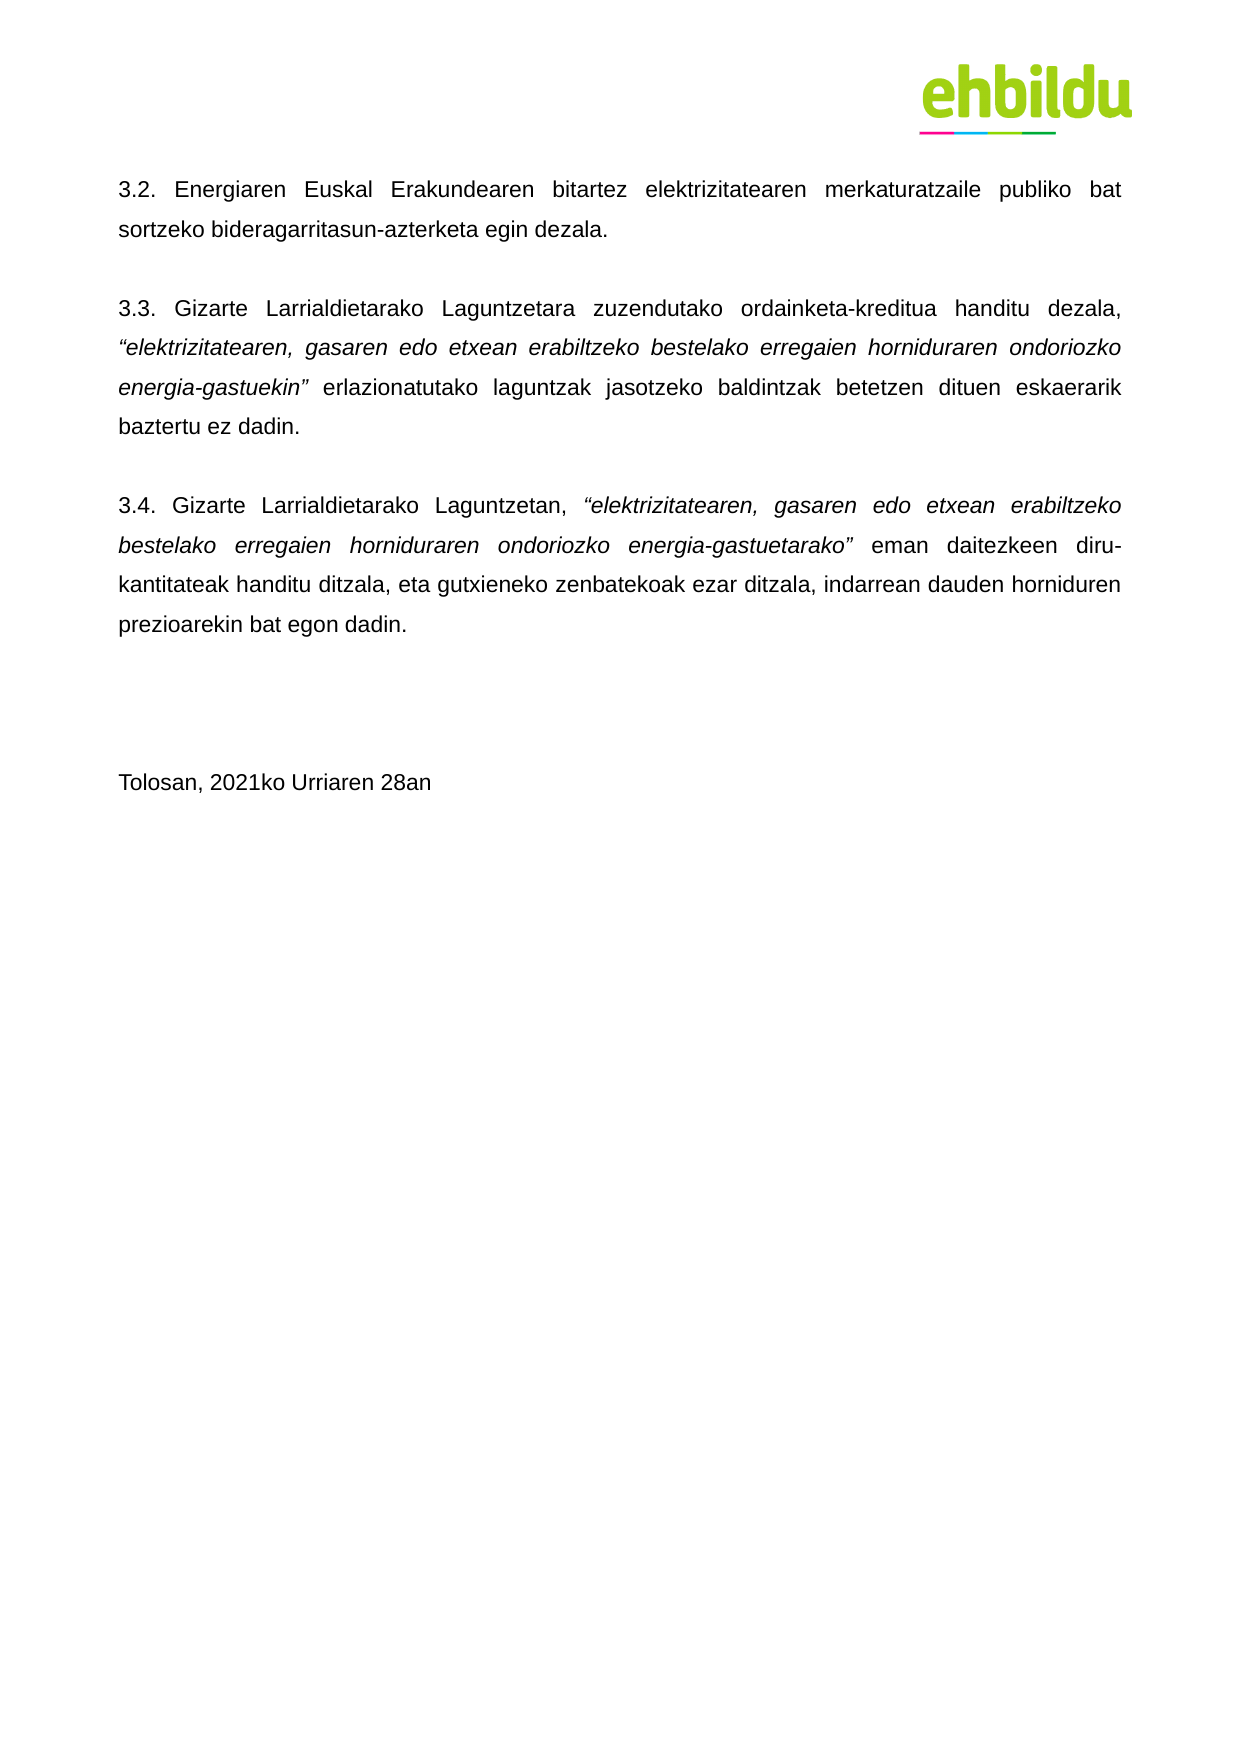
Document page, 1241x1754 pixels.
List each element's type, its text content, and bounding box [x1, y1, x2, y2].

text Tolosan, 2021ko Urriaren 28an [118, 768, 1122, 795]
text 3.2. Energiaren Euskal Erakundearen bitartez elektrizitatearen merkaturatzaile publiko bat sortzeko bideragarritasun-azterketa egin dezala. [118, 176, 1122, 242]
text 3.4. Gizarte Larrialdietarako Laguntzetan, “elektrizitatearen, gasaren edo etxean erabiltzeko bestelako erregaien horniduraren ondoriozko energia-gastuetarako” eman daitezkeen diru-kantitateak handitu ditzala, eta gutxieneko zenbatekoak ezar ditzala, indarrean dauden horniduren prezioarekin bat egon dadin. [118, 492, 1122, 637]
picture [910, 50, 1141, 144]
text 3.3. Gizarte Larrialdietarako Laguntzetara zuzendutako ordainketa-kreditua handitu dezala, “elektrizitatearen, gasaren edo etxean erabiltzeko bestelako erregaien horniduraren ondoriozko energia-gastuekin” erlazionatutako laguntzak jasotzeko baldintzak betetzen dituen eskaerarik baztertu ez dadin. [118, 295, 1122, 439]
